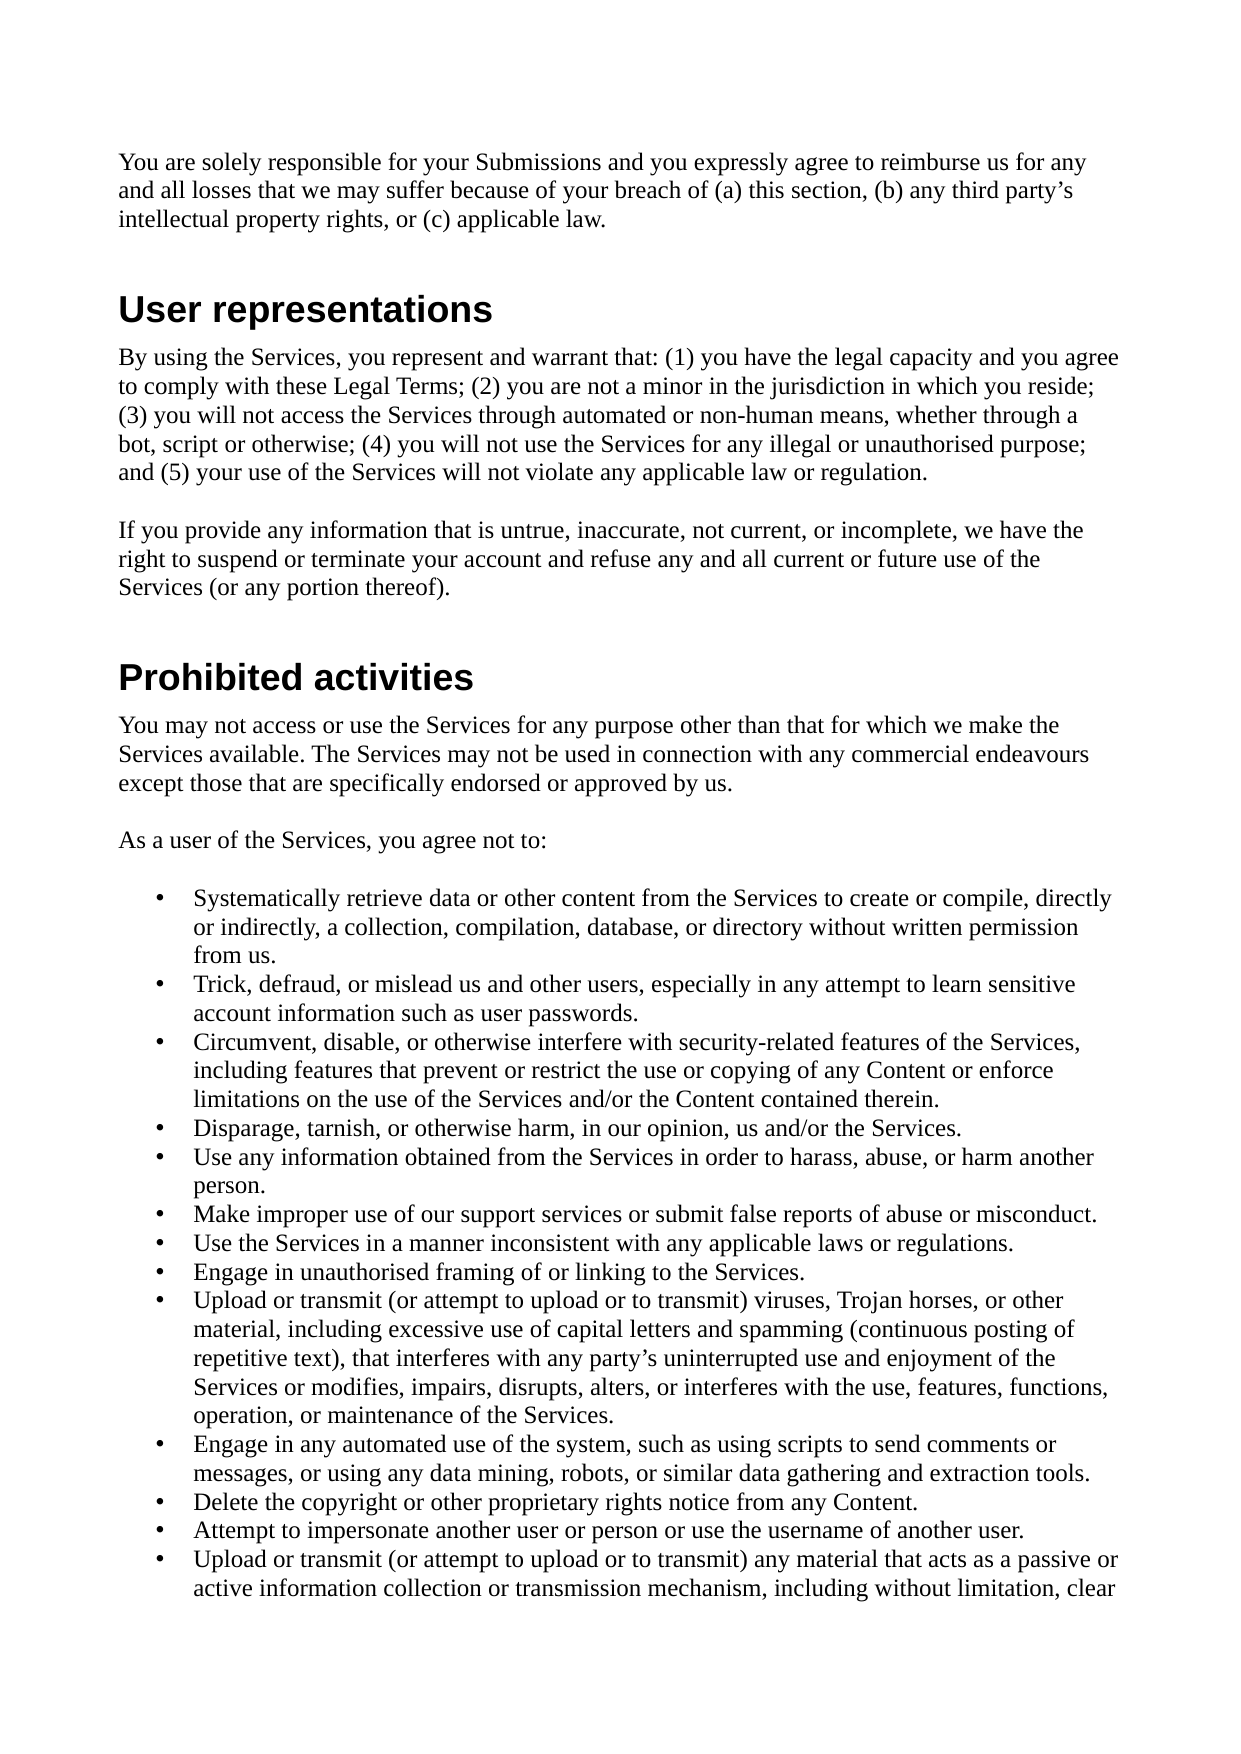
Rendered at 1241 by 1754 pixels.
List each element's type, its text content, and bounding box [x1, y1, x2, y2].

list Trick, defraud, or mislead us and other users, especially in any attempt to learn sensitive account information such as user passwords. [156, 969, 1122, 1027]
subtitle User representations [118, 287, 1122, 330]
list Use any information obtained from the Services in order to harass, abuse, or harm another person. [156, 1142, 1122, 1199]
list Systematically retrieve data or other content from the Services to create or compile, directly or indirectly, a collection, compilation, database, or directory without written permission from us. [156, 883, 1122, 969]
text You may not access or use the Services for any purpose other than that for which we make the Services available. The Services may not be used in connection with any commercial endeavours except those that are specifically endorsed or approved by us. [118, 711, 1122, 797]
list Engage in unauthorised framing of or linking to the Services. [156, 1257, 1122, 1286]
text By using the Services, you represent and warrant that: (1) you have the legal capacity and you agree to comply with these Legal Terms; (2) you are not a minor in the jurisdiction in which you reside; (3) you will not access the Services through automated or non-human means, whether through a bot, script or otherwise; (4) you will not use the Services for any illegal or unauthorised purpose; and (5) your use of the Services will not violate any applicable law or regulation. [118, 342, 1122, 486]
list Engage in any automated use of the system, such as using scripts to send comments or messages, or using any data mining, robots, or similar data gathering and extraction tools. [156, 1429, 1122, 1487]
subtitle Prohibited activities [118, 655, 1122, 698]
list Disparage, tarnish, or otherwise harm, in our opinion, us and/or the Services. [156, 1113, 1122, 1142]
list Use the Services in a manner inconsistent with any applicable laws or regulations. [156, 1228, 1122, 1257]
list Circumvent, disable, or otherwise interfere with security-related features of the Services, including features that prevent or restrict the use or copying of any Content or enforce limitations on the use of the Services and/or the Content contained therein. [156, 1027, 1122, 1113]
text If you provide any information that is untrue, inaccurate, not current, or incomplete, we have the right to suspend or terminate your account and refuse any and all current or future use of the Services (or any portion thereof). [118, 515, 1122, 601]
list Upload or transmit (or attempt to upload or to transmit) any material that acts as a passive or active information collection or transmission mechanism, including without limitation, clear [156, 1544, 1122, 1602]
list Delete the copyright or other proprietary rights notice from any Content. [156, 1487, 1122, 1516]
list Upload or transmit (or attempt to upload or to transmit) viruses, Trojan horses, or other material, including excessive use of capital letters and spamming (continuous posting of repetitive text), that interferes with any party’s uninterrupted use and enjoyment of the Services or modifies, impairs, disrupts, alters, or interferes with the use, features, functions, operation, or maintenance of the Services. [156, 1286, 1122, 1429]
text You are solely responsible for your Submissions and you expressly agree to reimburse us for any and all losses that we may suffer because of your breach of (a) this section, (b) any third party’s intellectual property rights, or (c) applicable law. [118, 147, 1122, 233]
list Make improper use of our support services or submit false reports of abuse or misconduct. [156, 1199, 1122, 1228]
list Attempt to impersonate another user or person or use the username of another user. [156, 1516, 1122, 1544]
text As a user of the Services, you agree not to: [118, 826, 1122, 854]
